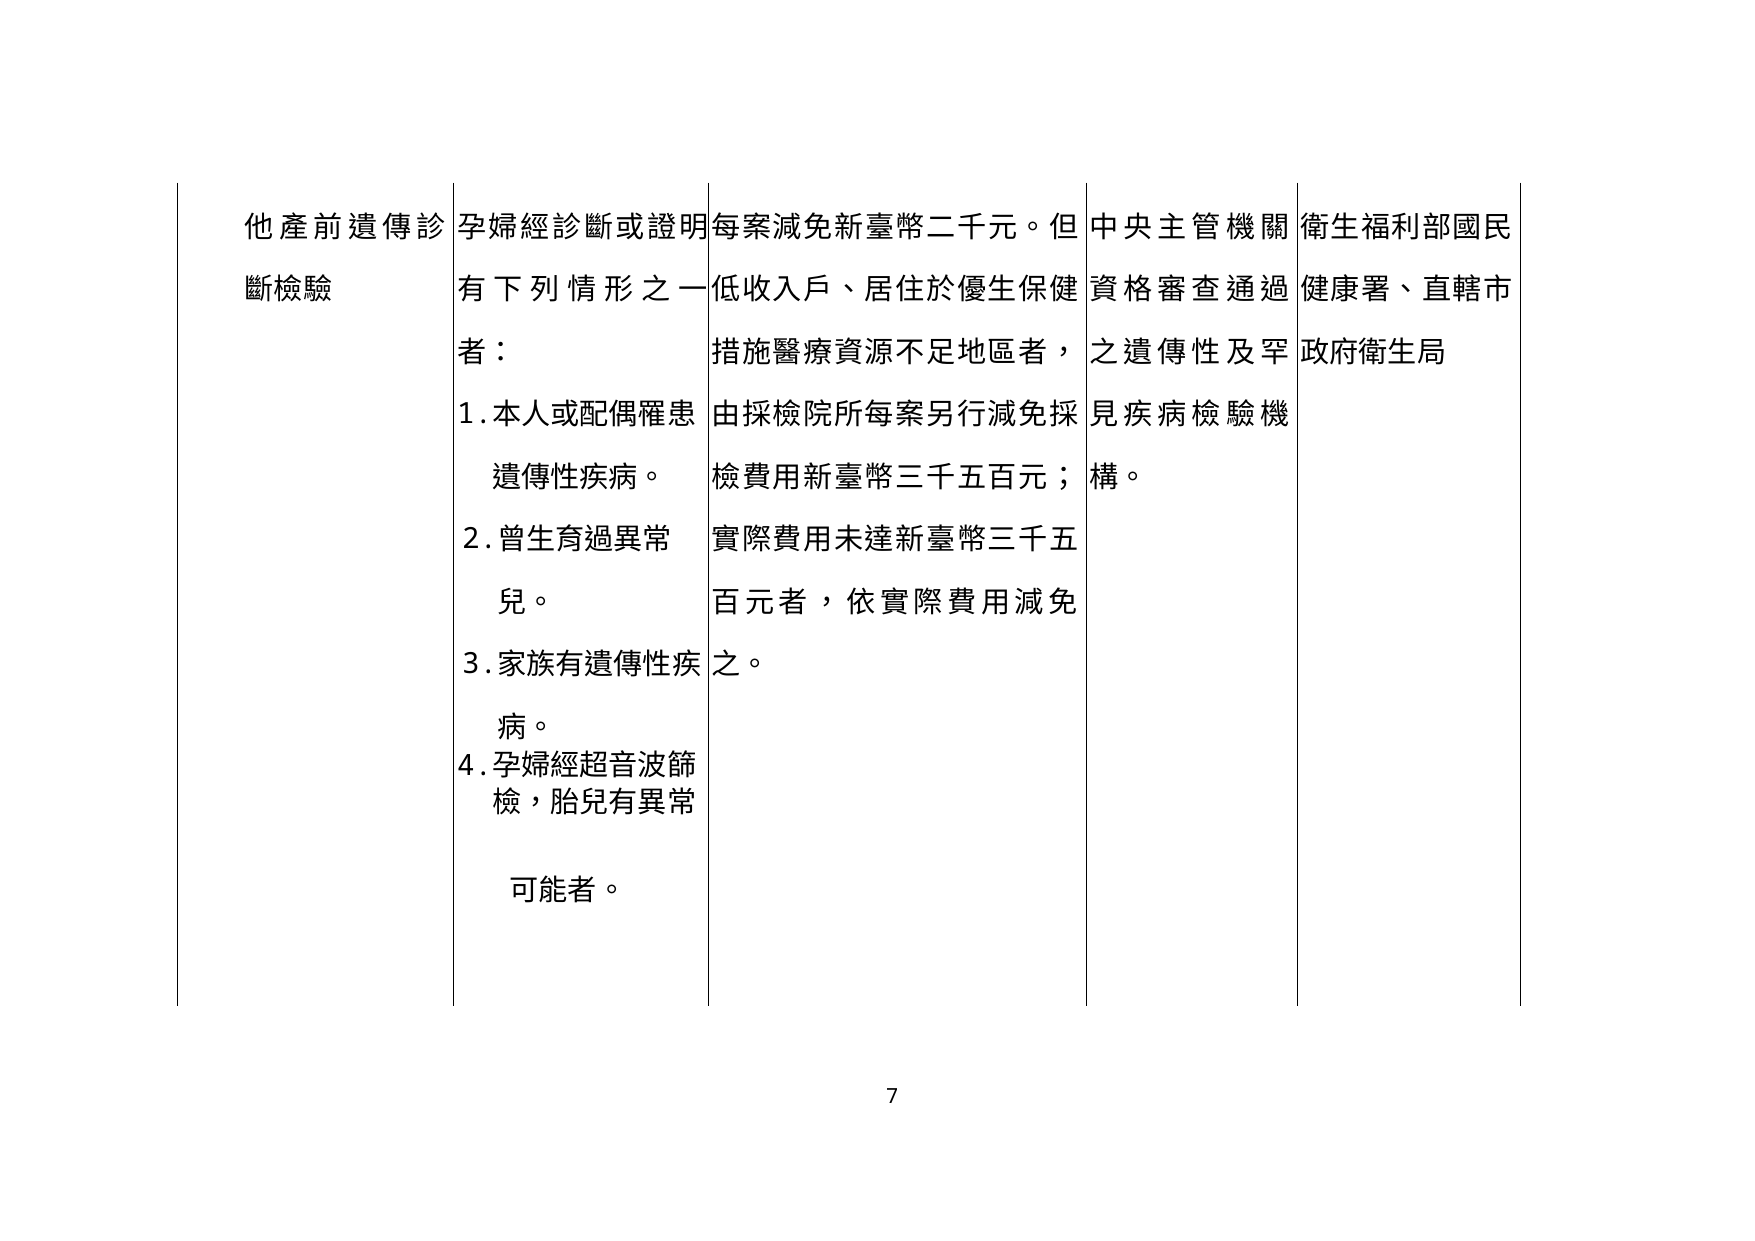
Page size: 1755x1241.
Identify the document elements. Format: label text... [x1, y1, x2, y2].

table_cell 他產前遺傳診斷檢驗 [178, 183, 453, 870]
table_cell 每案減免新臺幣二千元。但低收入戶、居住於優生保健措施醫療資源不足地區者，由採檢院所每案另行減免採檢費用新臺幣三千五百元；實際費用未達新臺幣三千五百元者，依實際費用減免之。 [709, 183, 1086, 870]
table_cell [178, 870, 453, 1006]
table_cell 可能者。 [454, 870, 708, 1006]
table_cell [1298, 870, 1520, 1006]
table_cell 衛生福利部國民健康署、直轄市政府衛生局 [1298, 183, 1520, 870]
table_cell 中央主管機關資格審查通過之遺傳性及罕見疾病檢驗機構。 [1087, 183, 1297, 870]
table_cell 孕婦經診斷或證明有下列情形之一者： 1.本人或配偶罹患 遺傳性疾病。 2.曾生育過異常 兒。 3.家族有遺傳性疾 病。 4.孕婦經超音波篩 檢，胎兒有異常 [454, 183, 708, 870]
table_cell [709, 870, 1086, 1006]
table_cell [1087, 870, 1297, 1006]
